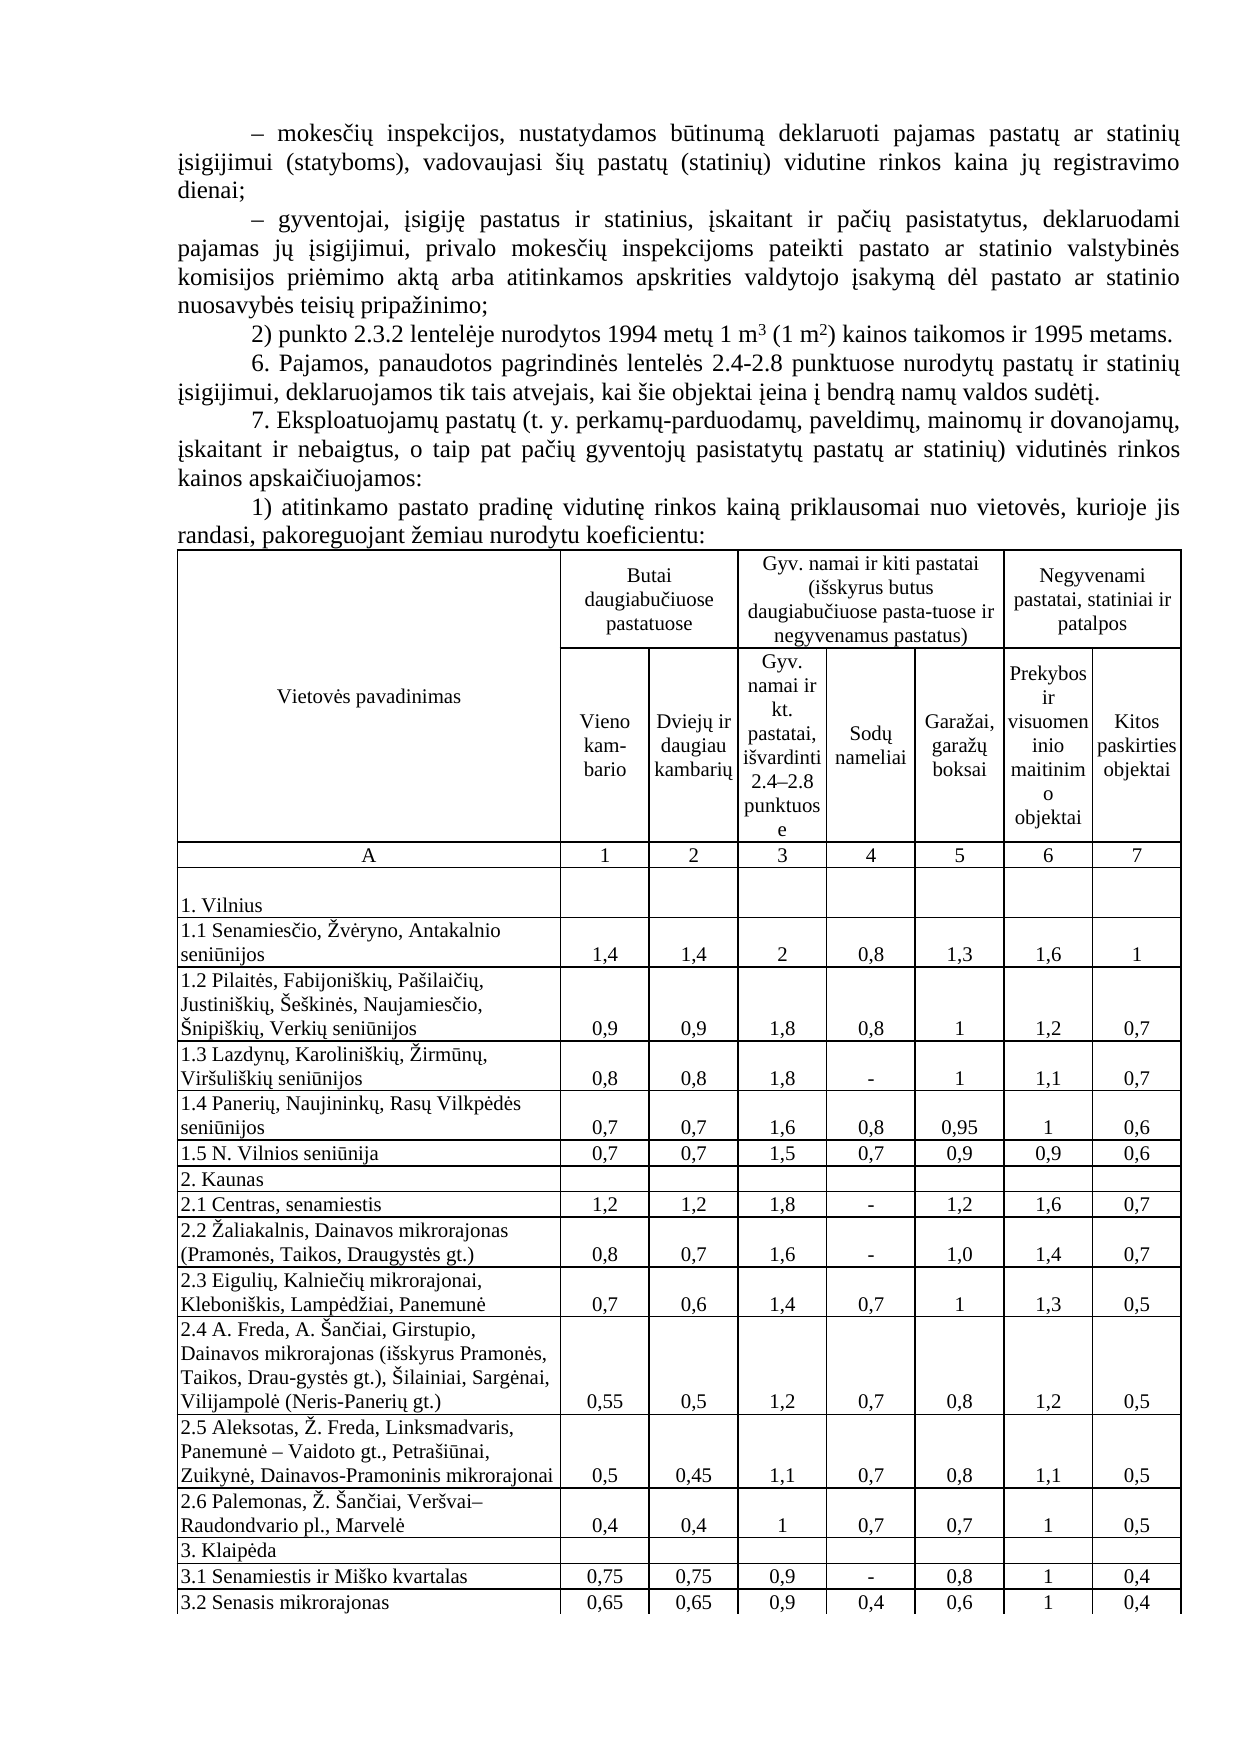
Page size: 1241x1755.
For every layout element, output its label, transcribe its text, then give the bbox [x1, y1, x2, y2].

table_cell 2.2 Žaliakalnis, Dainavos mikrorajonas (Pramonės, Taikos, Draugystės gt.) [178, 1218, 560, 1266]
table_cell 1,4 [1005, 1218, 1092, 1266]
table_cell [1005, 1538, 1092, 1562]
table_cell 0,7 [827, 1268, 914, 1316]
table_cell Garažai, garažų boksai [916, 649, 1003, 841]
table_cell [1005, 1167, 1092, 1191]
table_cell - [827, 1564, 914, 1588]
table_cell 1,6 [1005, 1192, 1092, 1216]
table_cell 1 [1005, 1564, 1092, 1588]
table_cell 0,8 [650, 1042, 737, 1090]
table_cell [739, 1538, 826, 1562]
table_cell [827, 1538, 914, 1562]
table_cell 0,8 [827, 918, 914, 966]
table_cell 1,4 [650, 918, 737, 966]
table_cell 0,7 [1093, 1192, 1180, 1216]
table_cell 3 [739, 843, 826, 867]
table_cell 2. Kaunas [178, 1167, 560, 1191]
table_cell [650, 1538, 737, 1562]
table_cell 6 [1005, 843, 1092, 867]
table_cell 1 [739, 1489, 826, 1537]
table_cell [827, 1167, 914, 1191]
table_cell 2 [739, 918, 826, 966]
table_cell 1. Vilnius [178, 868, 560, 917]
table_cell 0,6 [916, 1590, 1003, 1614]
table_cell [739, 868, 826, 917]
table_cell 0,5 [1093, 1415, 1180, 1487]
text – gyventojai, įsigiję pastatus ir statinius, įskaitant ir pačių pasistatytus, deklaruodami pajamas jų įsigijimui, privalo mokesčių inspekcijoms pateikti pastato ar statinio valstybinės komisijos priėmimo aktą arba atitinkamos apskrities valdytojo įsakymą dėl pastato ar statinio nuosavybės teisių pripažinimo; [177, 204, 1181, 319]
table_cell Kitos paskirties objektai [1093, 649, 1180, 841]
table_cell [561, 868, 648, 917]
table_cell - [827, 1192, 914, 1216]
table_header Gyv. namai ir kiti pastatai (išskyrus butus daugiabučiuose pasta-tuose ir negyvenamus pastatus) [739, 551, 1003, 647]
table_cell 1,2 [650, 1192, 737, 1216]
table_cell 2.3 Eigulių, Kalniečių mikrorajonai, Kleboniškis, Lampėdžiai, Panemunė [178, 1268, 560, 1316]
table_cell [739, 1167, 826, 1191]
table_cell 1.4 Panerių, Naujininkų, Rasų Vilkpėdės seniūnijos [178, 1091, 560, 1139]
table_cell 0,7 [561, 1141, 648, 1165]
table_cell 1,6 [739, 1218, 826, 1266]
text 2) punkto 2.3.2 lentelėje nurodytos 1994 metų 1 m3 (1 m2) kainos taikomos ir 1995 metams. [177, 319, 1181, 348]
text 1) atitinkamo pastato pradinę vidutinę rinkos kainą priklausomai nuo vietovės, kurioje jis randasi, pakoreguojant žemiau nurodytu koeficientu: [177, 492, 1181, 549]
table_cell 1,1 [739, 1415, 826, 1487]
table_cell 0,9 [561, 968, 648, 1040]
table_cell 1,2 [739, 1317, 826, 1413]
table_cell 0,4 [1093, 1590, 1180, 1614]
table_cell 0,6 [1093, 1091, 1180, 1139]
table_cell 0,7 [827, 1317, 914, 1413]
table_cell 1 [916, 1268, 1003, 1316]
table_cell 0,7 [650, 1141, 737, 1165]
table_cell 0,9 [739, 1590, 826, 1614]
table_cell 3.2 Senasis mikrorajonas [178, 1590, 560, 1614]
table_cell 0,8 [827, 968, 914, 1040]
table_cell 1 [1093, 918, 1180, 966]
table_cell 0,9 [1005, 1141, 1092, 1165]
table_cell 2.5 Aleksotas, Ž. Freda, Linksmadvaris, Panemunė – Vaidoto gt., Petrašiūnai, Zuikynė, Dainavos-Pramoninis mikrorajonai [178, 1415, 560, 1487]
table_cell 0,7 [561, 1268, 648, 1316]
table_cell [1093, 1538, 1180, 1562]
table_cell 0,4 [650, 1489, 737, 1537]
table_cell 1 [916, 968, 1003, 1040]
table_cell 1,6 [739, 1091, 826, 1139]
table_cell 1,8 [739, 968, 826, 1040]
table_cell 0,8 [916, 1317, 1003, 1413]
table_cell 0,9 [916, 1141, 1003, 1165]
text 7. Eksploatuojamų pastatų (t. y. perkamų-parduodamų, paveldimų, mainomų ir dovanojamų, įskaitant ir nebaigtus, o taip pat pačių gyventojų pasistatytų pastatų ar statinių) vidutinės rinkos kainos apskaičiuojamos: [177, 406, 1181, 492]
table_cell 2.1 Centras, senamiestis [178, 1192, 560, 1216]
table_cell 0,4 [561, 1489, 648, 1537]
table_cell 0,65 [650, 1590, 737, 1614]
table_cell A [178, 843, 560, 867]
table_cell 0,7 [827, 1415, 914, 1487]
table_cell 1,3 [916, 918, 1003, 966]
table_cell 0,7 [1093, 1218, 1180, 1266]
table_cell 1.1 Senamiesčio, Žvėryno, Antakalnio seniūnijos [178, 918, 560, 966]
table_cell 1,8 [739, 1042, 826, 1090]
table_cell [916, 1538, 1003, 1562]
table_cell 1,3 [1005, 1268, 1092, 1316]
table_cell - [827, 1218, 914, 1266]
table_cell 1,4 [739, 1268, 826, 1316]
table_cell Vieno kam-bario [561, 649, 648, 841]
table_cell Dviejų ir daugiau kambarių [650, 649, 737, 841]
table_cell 0,7 [1093, 968, 1180, 1040]
table_cell 1 [1005, 1489, 1092, 1537]
table_cell 1,2 [1005, 968, 1092, 1040]
table_cell 1 [561, 843, 648, 867]
table_cell 1.3 Lazdynų, Karoliniškių, Žirmūnų, Viršuliškių seniūnijos [178, 1042, 560, 1090]
table_cell 0,75 [561, 1564, 648, 1588]
table_cell 0,8 [561, 1218, 648, 1266]
table_cell 5 [916, 843, 1003, 867]
table_cell 0,5 [561, 1415, 648, 1487]
table_cell 0,55 [561, 1317, 648, 1413]
table_cell [916, 868, 1003, 917]
table_cell [1005, 868, 1092, 917]
table_cell 2 [650, 843, 737, 867]
table_cell 0,8 [561, 1042, 648, 1090]
table_cell 1 [916, 1042, 1003, 1090]
table_cell [1093, 1167, 1180, 1191]
table_cell 1,2 [1005, 1317, 1092, 1413]
table_cell Gyv. namai ir kt. pastatai, išvardinti 2.4–2.8 punktuose [739, 649, 826, 841]
table_header Negyvenami pastatai, statiniai ir patalpos [1005, 551, 1180, 647]
table_cell 0,5 [1093, 1317, 1180, 1413]
table_cell 0,7 [650, 1218, 737, 1266]
table_cell 0,95 [916, 1091, 1003, 1139]
table_cell 7 [1093, 843, 1180, 867]
table_header Vietovės pavadinimas [178, 551, 560, 841]
table_cell 2.4 A. Freda, A. Šančiai, Girstupio, Dainavos mikrorajonas (išskyrus Pramonės, Taikos, Drau-gystės gt.), Šilainiai, Sargėnai, Vilijampolė (Neris-Panerių gt.) [178, 1317, 560, 1413]
table_cell 2.6 Palemonas, Ž. Šančiai, Veršvai–Raudondvario pl., Marvelė [178, 1489, 560, 1537]
table_cell 0,75 [650, 1564, 737, 1588]
table_cell [1093, 868, 1180, 917]
table_cell 1,2 [916, 1192, 1003, 1216]
table_cell 0,7 [1093, 1042, 1180, 1090]
table_cell 4 [827, 843, 914, 867]
table_header Butai daugiabučiuose pastatuose [561, 551, 737, 647]
table_cell 3. Klaipėda [178, 1538, 560, 1562]
table_cell [561, 1538, 648, 1562]
table_cell 0,5 [1093, 1268, 1180, 1316]
table_cell [650, 1167, 737, 1191]
table_cell 1,0 [916, 1218, 1003, 1266]
table_cell 0,65 [561, 1590, 648, 1614]
table_cell [827, 868, 914, 917]
table_cell Prekybos ir visuomeninio maitinimo objektai [1005, 649, 1092, 841]
table_cell 0,7 [916, 1489, 1003, 1537]
table_cell 1 [1005, 1590, 1092, 1614]
table_cell 0,6 [1093, 1141, 1180, 1165]
table_cell 0,5 [650, 1317, 737, 1413]
table_cell 1,6 [1005, 918, 1092, 966]
table_cell - [827, 1042, 914, 1090]
table_cell 0,4 [827, 1590, 914, 1614]
table_cell 0,7 [650, 1091, 737, 1139]
table_cell 0,5 [1093, 1489, 1180, 1537]
table_cell Sodų nameliai [827, 649, 914, 841]
table_cell 1,4 [561, 918, 648, 966]
table_cell 1 [1005, 1091, 1092, 1139]
table_cell 0,7 [561, 1091, 648, 1139]
table_cell 3.1 Senamiestis ir Miško kvartalas [178, 1564, 560, 1588]
text 6. Pajamos, panaudotos pagrindinės lentelės 2.4-2.8 punktuose nurodytų pastatų ir statinių įsigijimui, deklaruojamos tik tais atvejais, kai šie objektai įeina į bendrą namų valdos sudėtį. [177, 348, 1181, 406]
table_cell 0,8 [916, 1415, 1003, 1487]
text – mokesčių inspekcijos, nustatydamos būtinumą deklaruoti pajamas pastatų ar statinių įsigijimui (statyboms), vadovaujasi šių pastatų (statinių) vidutine rinkos kaina jų registravimo dienai; [177, 118, 1181, 204]
table_cell 1,2 [561, 1192, 648, 1216]
table_cell 1,8 [739, 1192, 826, 1216]
table_cell [916, 1167, 1003, 1191]
table_cell 0,8 [916, 1564, 1003, 1588]
table_cell 0,9 [650, 968, 737, 1040]
table_cell 1.2 Pilaitės, Fabijoniškių, Pašilaičių, Justiniškių, Šeškinės, Naujamiesčio, Šnipiškių, Verkių seniūnijos [178, 968, 560, 1040]
table_cell 0,9 [739, 1564, 826, 1588]
table_cell 0,8 [827, 1091, 914, 1139]
table_cell 0,7 [827, 1141, 914, 1165]
table_cell 0,4 [1093, 1564, 1180, 1588]
table_cell [561, 1167, 648, 1191]
table_cell 1,1 [1005, 1042, 1092, 1090]
table_cell [650, 868, 737, 917]
table_cell 1.5 N. Vilnios seniūnija [178, 1141, 560, 1165]
table_cell 1,5 [739, 1141, 826, 1165]
table_cell 0,7 [827, 1489, 914, 1537]
table_cell 1,1 [1005, 1415, 1092, 1487]
table_cell 0,45 [650, 1415, 737, 1487]
table_cell 0,6 [650, 1268, 737, 1316]
